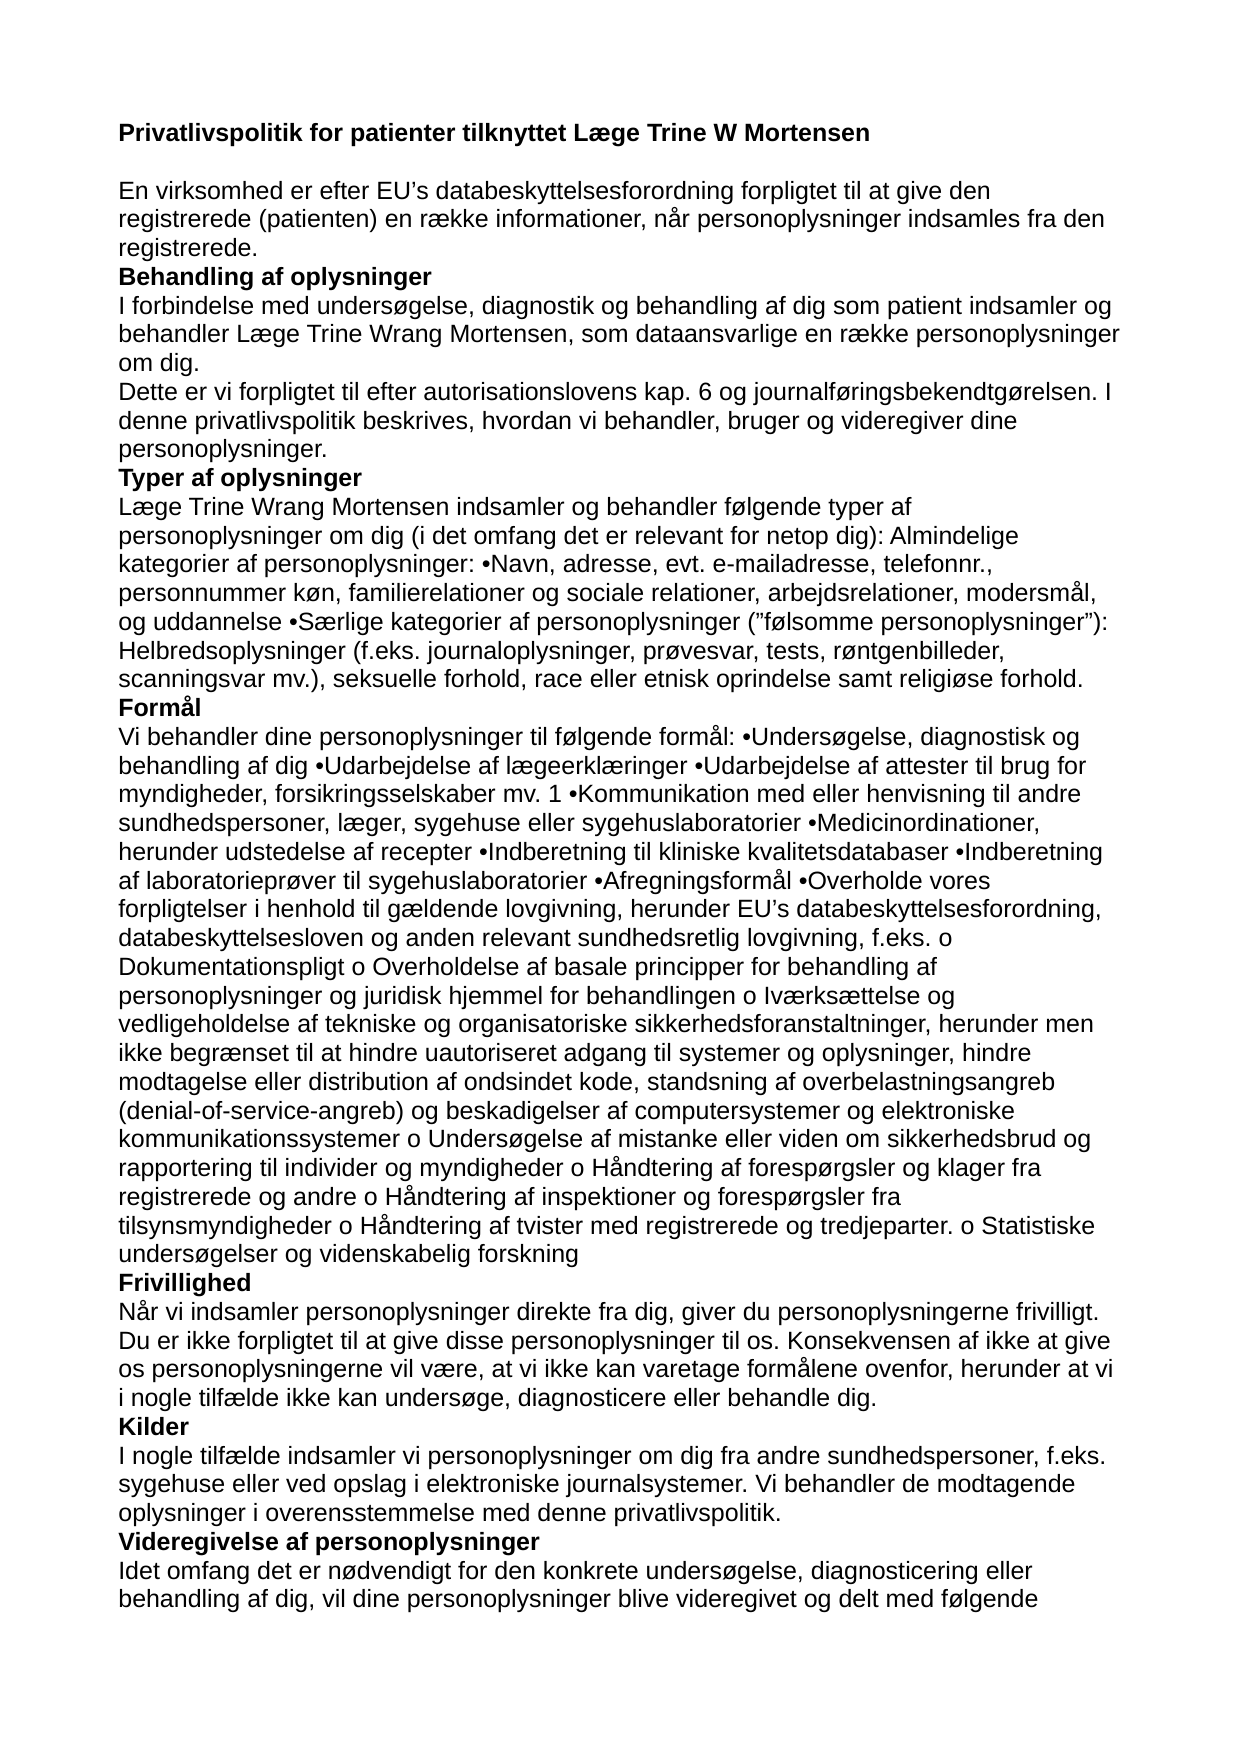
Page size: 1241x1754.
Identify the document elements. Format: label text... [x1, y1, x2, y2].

text Læge Trine Wrang Mortensen indsamler og behandler følgende typer af personoplysninger om dig (i det omfang det er relevant for netop dig): Almindelige kategorier af personoplysninger: •Navn, adresse, evt. e-mailadresse, telefonnr., personnummer køn, familierelationer og sociale relationer, arbejdsrelationer, modersmål, og uddannelse •Særlige kategorier af personoplysninger (”følsomme personoplysninger”): Helbredsoplysninger (f.eks. journaloplysninger, prøvesvar, tests, røntgenbilleder, scanningsvar mv.), seksuelle forhold, race eller etnisk oprindelse samt religiøse forhold. Formål [118, 492, 1122, 722]
text Vi behandler dine personoplysninger til følgende formål: •Undersøgelse, diagnostisk og behandling af dig •Udarbejdelse af lægeerklæringer •Udarbejdelse af attester til brug for myndigheder, forsikringsselskaber mv. 1 •Kommunikation med eller henvisning til andre sundhedspersoner, læger, sygehuse eller sygehuslaboratorier •Medicinordinationer, herunder udstedelse af recepter •Indberetning til kliniske kvalitetsdatabaser •Indberetning af laboratorieprøver til sygehuslaboratorier •Afregningsformål •Overholde vores forpligtelser i henhold til gældende lovgivning, herunder EU’s databeskyttelsesforordning, databeskyttelsesloven og anden relevant sundhedsretlig lovgivning, f.eks. o Dokumentationspligt o Overholdelse af basale principper for behandling af personoplysninger og juridisk hjemmel for behandlingen o Iværksættelse og vedligeholdelse af tekniske og organisatoriske sikkerhedsforanstaltninger, herunder men ikke begrænset til at hindre uautoriseret adgang til systemer og oplysninger, hindre modtagelse eller distribution af ondsindet kode, standsning af overbelastningsangreb (denial-of-service-angreb) og beskadigelser af computersystemer og elektroniske kommunikationssystemer o Undersøgelse af mistanke eller viden om sikkerhedsbrud og rapportering til individer og myndigheder o Håndtering af forespørgsler og klager fra registrerede og andre o Håndtering af inspektioner og forespørgsler fra tilsynsmyndigheder o Håndtering af tvister med registrerede og tredjeparter. o Statistiske undersøgelser og videnskabelig forskning [118, 722, 1122, 1268]
text Privatlivspolitik for patienter tilknyttet Læge Trine W Mortensen [118, 118, 1122, 147]
text Typer af oplysninger [118, 463, 1122, 492]
text En virksomhed er efter EU’s databeskyttelsesforordning forpligtet til at give den registrerede (patienten) en række informationer, når personoplysninger indsamles fra den registrerede. [118, 176, 1122, 262]
text Videregivelse af personoplysninger [118, 1527, 1122, 1556]
text I nogle tilfælde indsamler vi personoplysninger om dig fra andre sundhedspersoner, f.eks. sygehuse eller ved opslag i elektroniske journalsystemer. Vi behandler de modtagende oplysninger i overensstemmelse med denne privatlivspolitik. [118, 1441, 1122, 1527]
text Dette er vi forpligtet til efter autorisationslovens kap. 6 og journalføringsbekendtgørelsen. I denne privatlivspolitik beskrives, hvordan vi behandler, bruger og videregiver dine personoplysninger. [118, 377, 1122, 463]
text Behandling af oplysninger [118, 262, 1122, 291]
text I forbindelse med undersøgelse, diagnostik og behandling af dig som patient indsamler og behandler Læge Trine Wrang Mortensen, som dataansvarlige en række personoplysninger om dig. [118, 291, 1122, 377]
text Idet omfang det er nødvendigt for den konkrete undersøgelse, diagnosticering eller behandling af dig, vil dine personoplysninger blive videregivet og delt med følgende [118, 1556, 1122, 1613]
text Frivillighed [118, 1268, 1122, 1297]
text Kilder [118, 1412, 1122, 1441]
text Når vi indsamler personoplysninger direkte fra dig, giver du personoplysningerne frivilligt. Du er ikke forpligtet til at give disse personoplysninger til os. Konsekvensen af ikke at give os personoplysningerne vil være, at vi ikke kan varetage formålene ovenfor, herunder at vi i nogle tilfælde ikke kan undersøge, diagnosticere eller behandle dig. [118, 1297, 1122, 1412]
